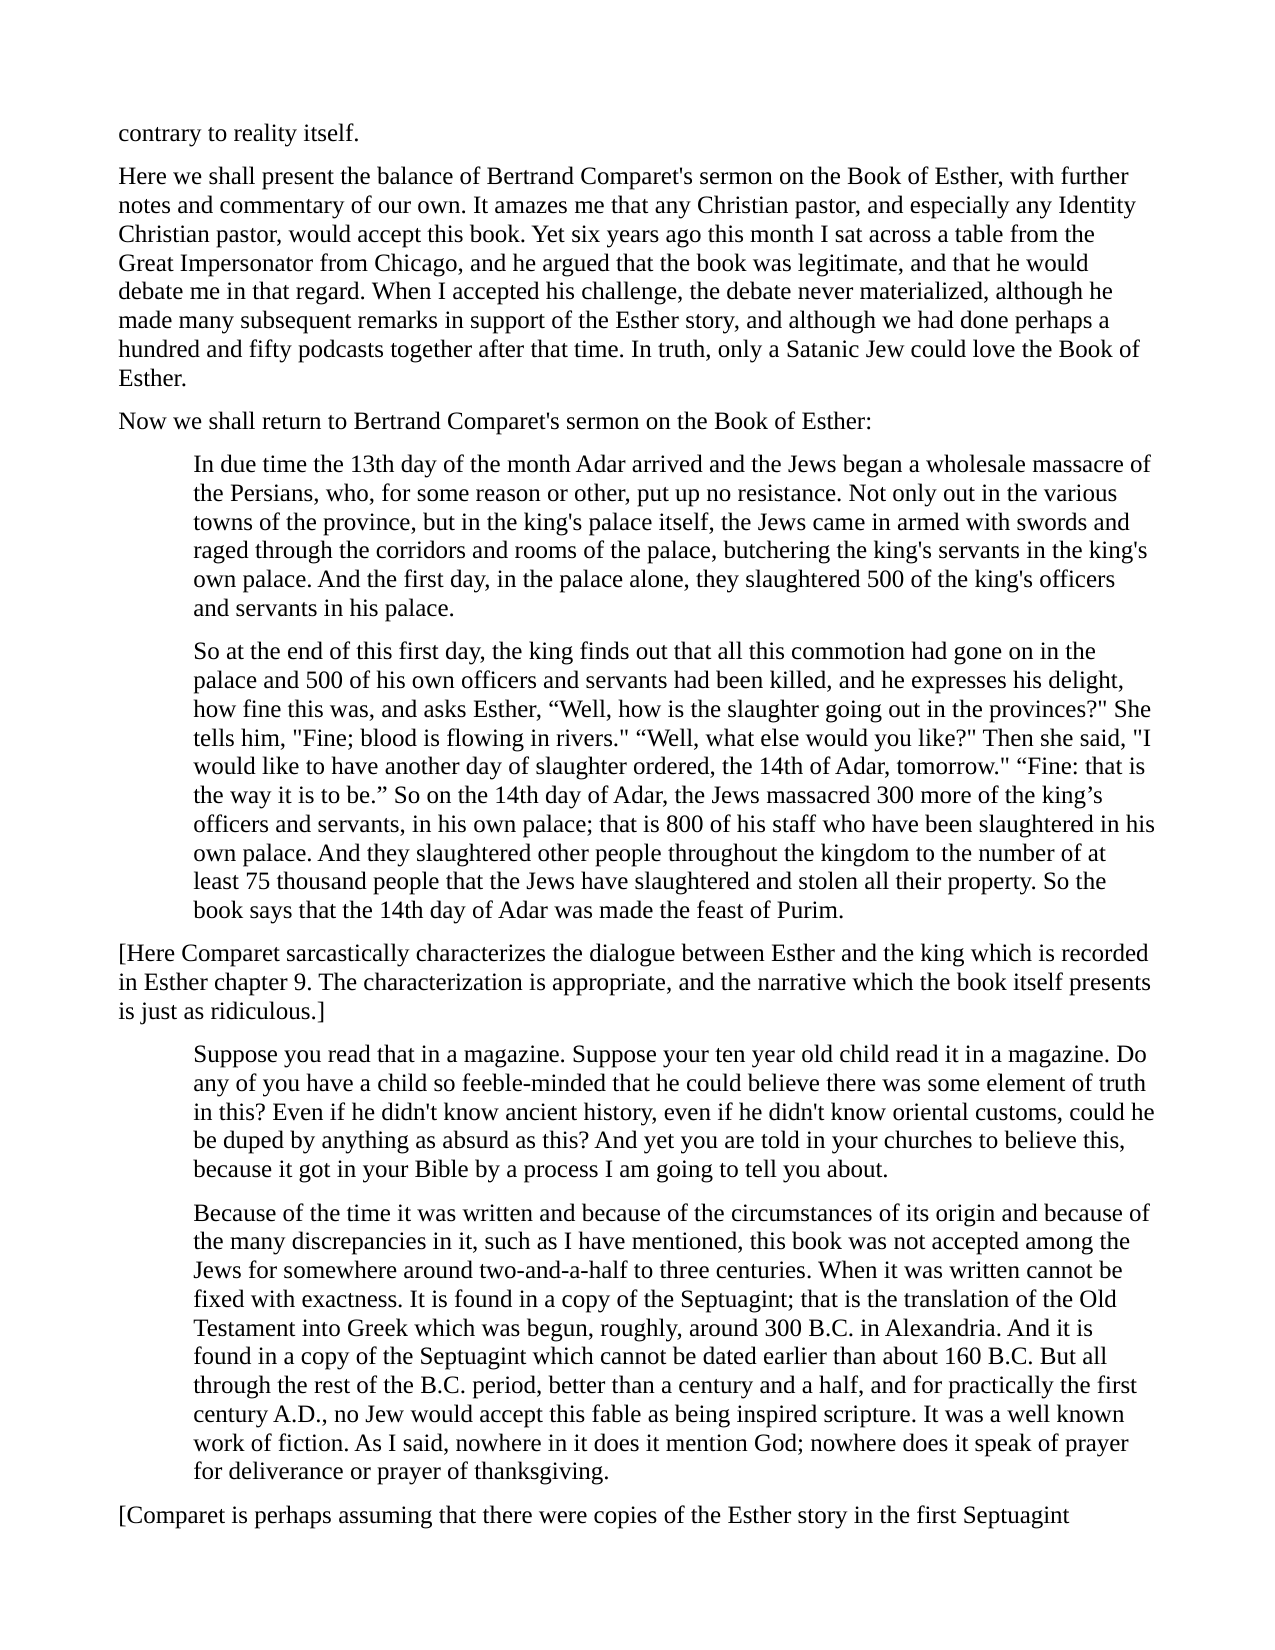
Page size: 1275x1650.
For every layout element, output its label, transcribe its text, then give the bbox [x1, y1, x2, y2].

text Here we shall present the balance of Bertrand Comparet's sermon on the Book of Esther, with further notes and commentary of our own. It amazes me that any Christian pastor, and especially any Identity Christian pastor, would accept this book. Yet six years ago this month I sat across a table from the Great Impersonator from Chicago, and he argued that the book was legitimate, and that he would debate me in that regard. When I accepted his challenge, the debate never materialized, although he made many subsequent remarks in support of the Esther story, and although we had done perhaps a hundred and fifty podcasts together after that time. In truth, only a Satanic Jew could love the Book of Esther. [118, 161, 1157, 391]
text Suppose you read that in a magazine. Suppose your ten year old child read it in a magazine. Do any of you have a child so feeble-minded that he could believe there was some element of truth in this? Even if he didn't know ancient history, even if he didn't know oriental customs, could he be duped by anything as absurd as this? And yet you are told in your churches to believe this, because it got in your Bible by a process I am going to tell you about. [193, 1039, 1157, 1183]
text contrary to reality itself. [118, 118, 1157, 147]
text Now we shall return to Bertrand Comparet's sermon on the Book of Esther: [118, 406, 1157, 435]
text In due time the 13th day of the month Adar arrived and the Jews began a wholesale massacre of the Persians, who, for some reason or other, put up no resistance. Not only out in the various towns of the province, but in the king's palace itself, the Jews came in armed with swords and raged through the corridors and rooms of the palace, butchering the king's servants in the king's own palace. And the first day, in the palace alone, they slaughtered 500 of the king's officers and servants in his palace. [193, 449, 1157, 622]
text So at the end of this first day, the king finds out that all this commotion had gone on in the palace and 500 of his own officers and servants had been killed, and he expresses his delight, how fine this was, and asks Esther, “Well, how is the slaughter going out in the provinces?" She tells him, "Fine; blood is flowing in rivers." “Well, what else would you like?" Then she said, "I would like to have another day of slaughter ordered, the 14th of Adar, tomorrow." “Fine: that is the way it is to be.” So on the 14th day of Adar, the Jews massacred 300 more of the king’s officers and servants, in his own palace; that is 800 of his staff who have been slaughtered in his own palace. And they slaughtered other people throughout the kingdom to the number of at least 75 thousand people that the Jews have slaughtered and stolen all their property. So the book says that the 14th day of Adar was made the feast of Purim. [193, 636, 1157, 924]
text Because of the time it was written and because of the circumstances of its origin and because of the many discrepancies in it, such as I have mentioned, this book was not accepted among the Jews for somewhere around two-and-a-half to three centuries. When it was written cannot be fixed with exactness. It is found in a copy of the Septuagint; that is the translation of the Old Testament into Greek which was begun, roughly, around 300 B.C. in Alexandria. And it is found in a copy of the Septuagint which cannot be dated earlier than about 160 B.C. But all through the rest of the B.C. period, better than a century and a half, and for practically the first century A.D., no Jew would accept this fable as being inspired scripture. It was a well known work of fiction. As I said, nowhere in it does it mention God; nowhere does it speak of prayer for deliverance or prayer of thanksgiving. [193, 1198, 1157, 1485]
text [Here Comparet sarcastically characterizes the dialogue between Esther and the king which is recorded in Esther chapter 9. The characterization is appropriate, and the narrative which the book itself presents is just as ridiculous.] [118, 938, 1157, 1025]
text [Comparet is perhaps assuming that there were copies of the Esther story in the first Septuagint [118, 1500, 1157, 1528]
